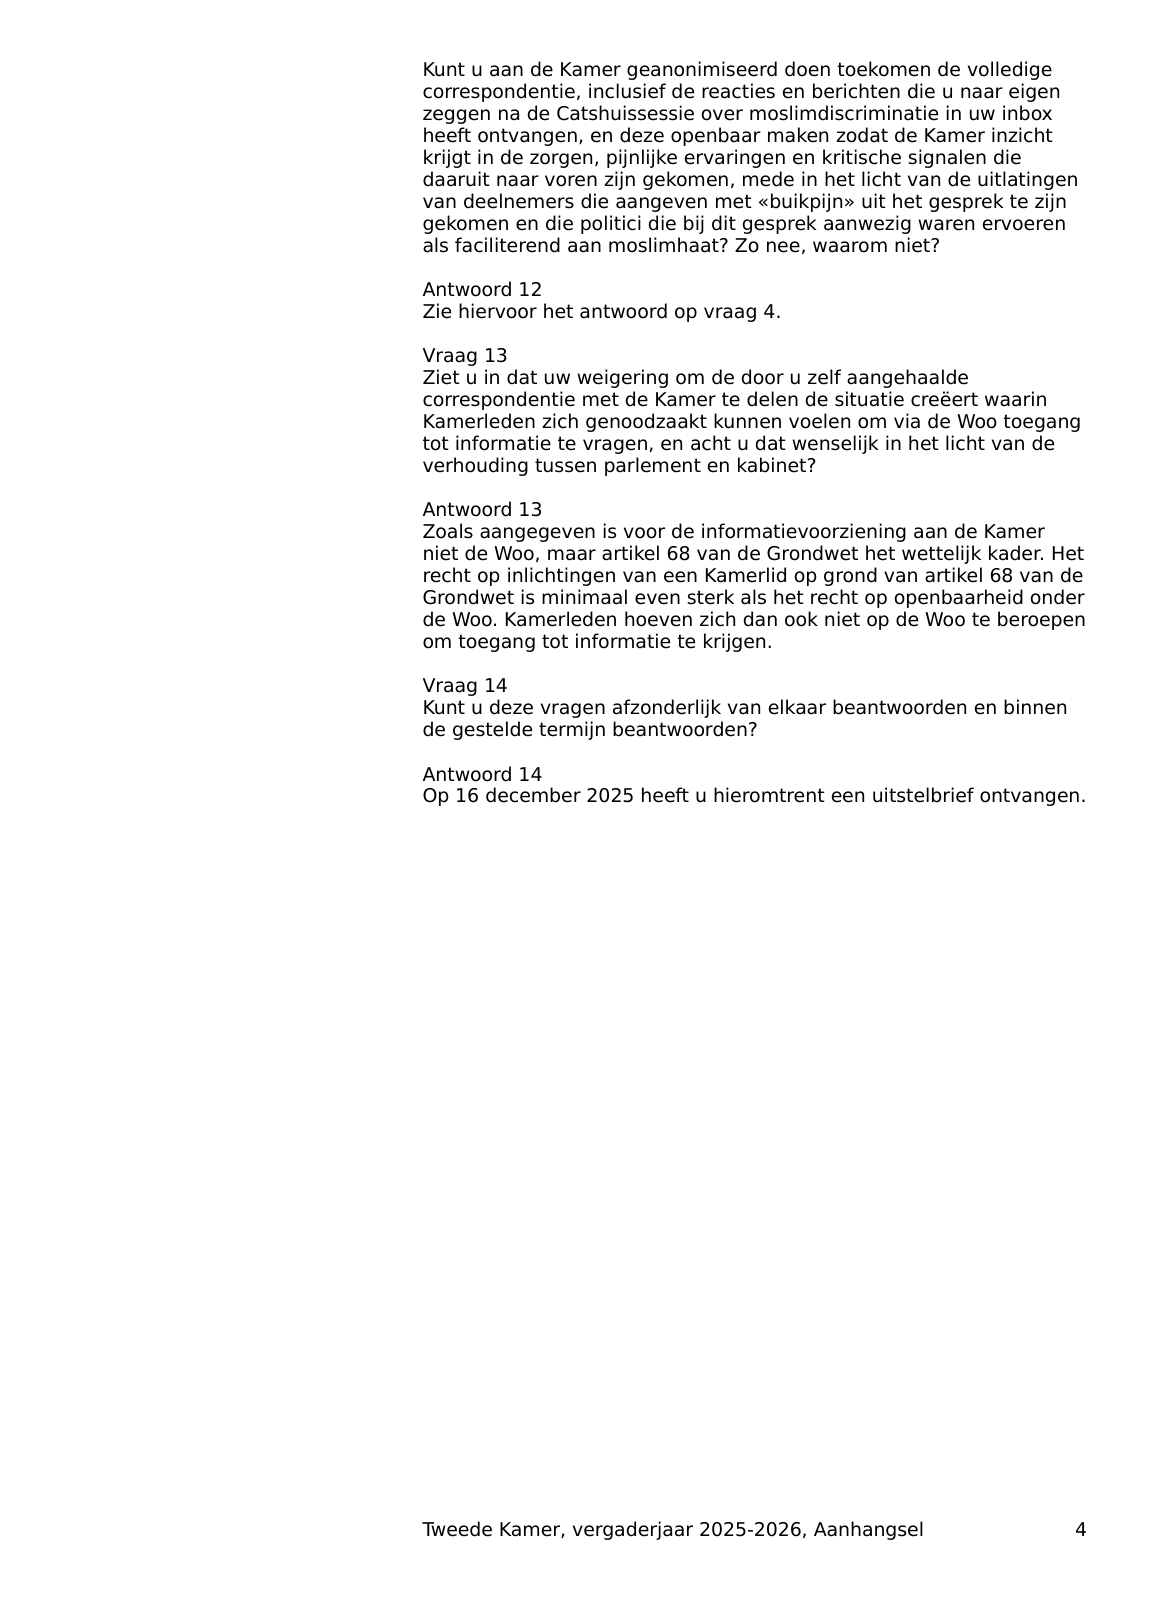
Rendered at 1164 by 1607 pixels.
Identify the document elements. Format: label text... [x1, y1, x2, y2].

text Antwoord 12 [422, 279, 1087, 301]
text Antwoord 13 [422, 499, 1087, 521]
text Ziet u in dat uw weigering om de door u zelf aangehaalde correspondentie met de Kamer te delen de situatie creëert waarin Kamerleden zich genoodzaakt kunnen voelen om via de Woo toegang tot informatie te vragen, en acht u dat wenselijk in het licht van de verhouding tussen parlement en kabinet? [422, 367, 1087, 477]
text Antwoord 14 [422, 763, 1087, 785]
text Kunt u aan de Kamer geanonimiseerd doen toekomen de volledige correspondentie, inclusief de reacties en berichten die u naar eigen zeggen na de Catshuissessie over moslimdiscriminatie in uw inbox heeft ontvangen, en deze openbaar maken zodat de Kamer inzicht krijgt in de zorgen, pijnlijke ervaringen en kritische signalen die daaruit naar voren zijn gekomen, mede in het licht van de uitlatingen van deelnemers die aangeven met «buikpijn» uit het gesprek te zijn gekomen en die politici die bij dit gesprek aanwezig waren ervoeren als faciliterend aan moslimhaat? Zo nee, waarom niet? [422, 59, 1087, 257]
text Zoals aangegeven is voor de informatievoorziening aan de Kamer niet de Woo, maar artikel 68 van de Grondwet het wettelijk kader. Het recht op inlichtingen van een Kamerlid op grond van artikel 68 van de Grondwet is minimaal even sterk als het recht op openbaarheid onder de Woo. Kamerleden hoeven zich dan ook niet op de Woo te beroepen om toegang tot informatie te krijgen. [422, 521, 1087, 653]
text Zie hiervoor het antwoord op vraag 4. [422, 301, 1087, 323]
text Vraag 14 [422, 675, 1087, 697]
text Op 16 december 2025 heeft u hieromtrent een uitstelbrief ontvangen. [422, 785, 1087, 807]
text Vraag 13 [422, 345, 1087, 367]
text Kunt u deze vragen afzonderlijk van elkaar beantwoorden en binnen de gestelde termijn beantwoorden? [422, 697, 1087, 741]
